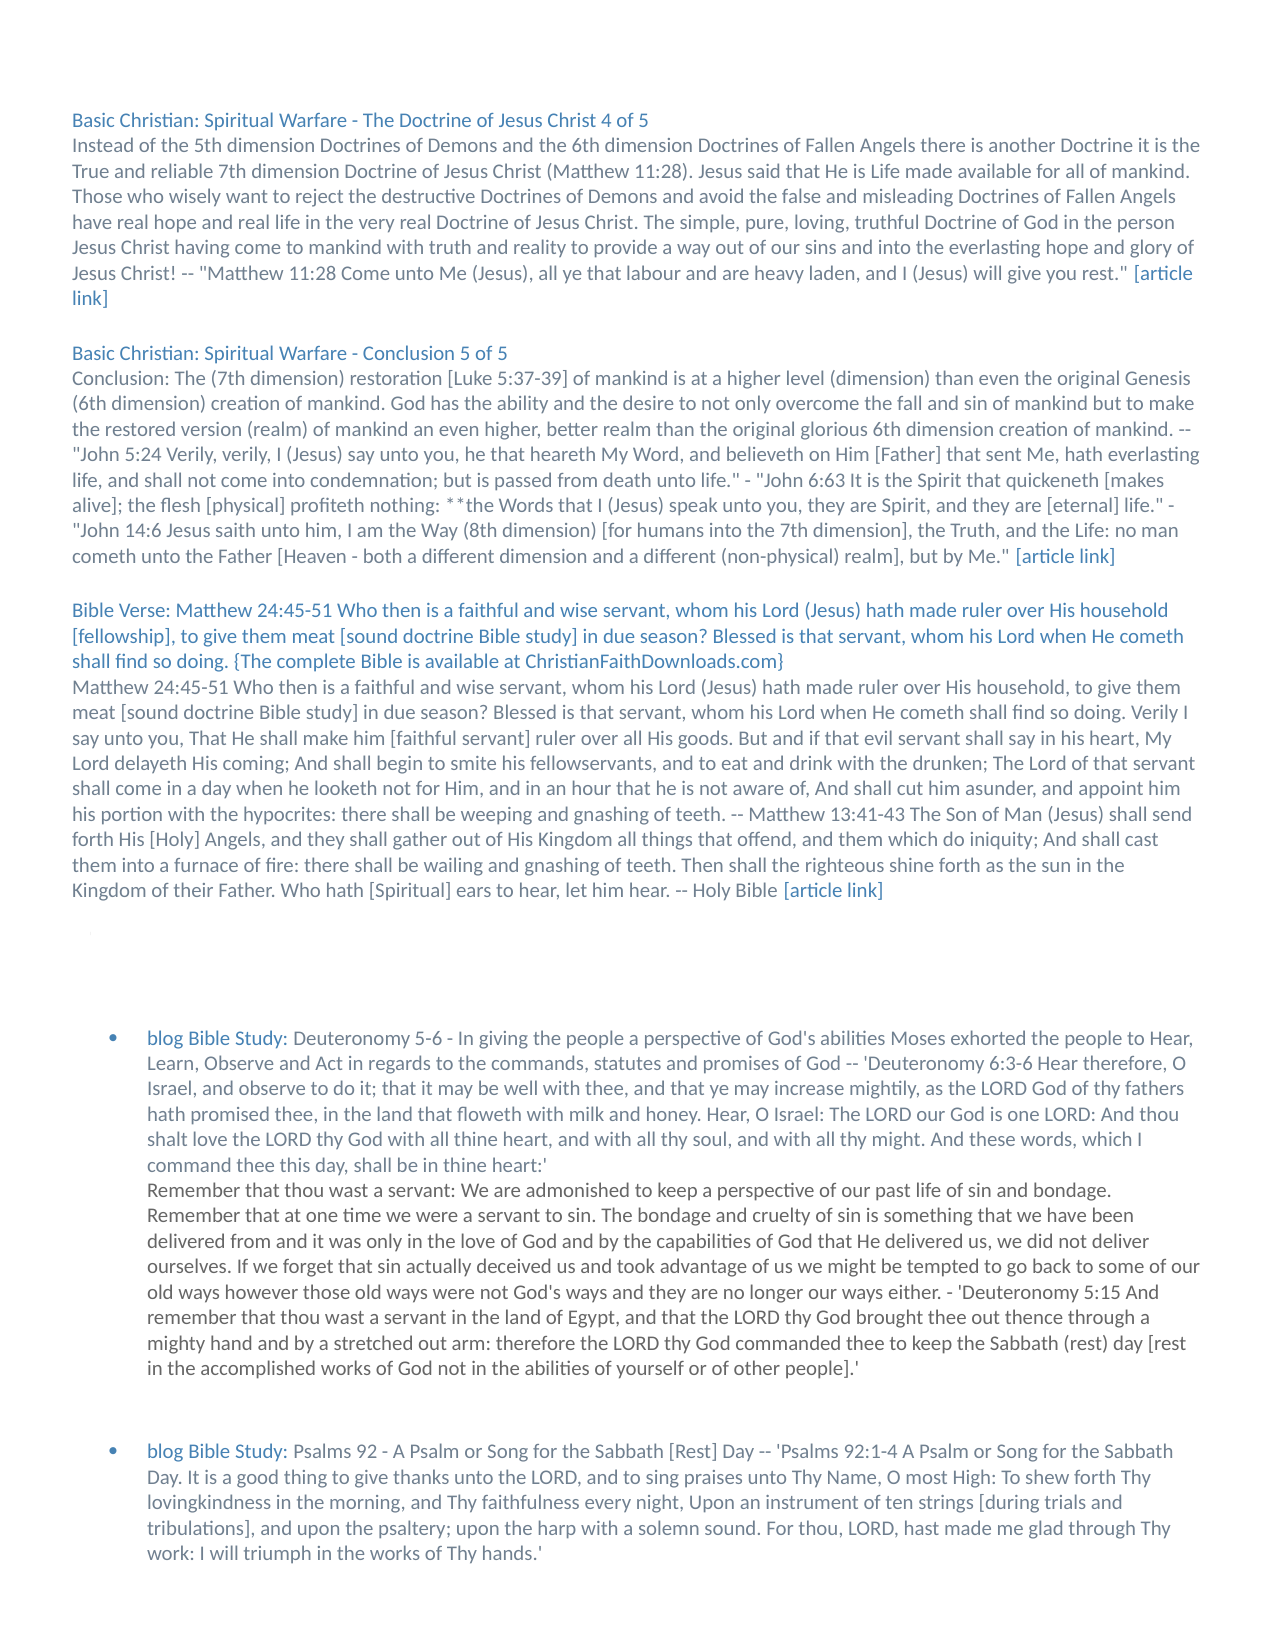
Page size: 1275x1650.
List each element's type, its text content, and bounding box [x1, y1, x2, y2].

table_cell Basic Christian: Spiritual Warfare - The Doctrine of Jesus Christ 4 of 5 Instead of the 5th dimension Doctrines of Demons and the 6th dimension Doctrines of Fallen Angels there is another Doctrine it is the True and reliable 7th dimension Doctrine of Jesus Christ (Matthew 11:28). Jesus said that He is Life made available for all of mankind. Those who wisely want to reject the destructive Doctrines of Demons and avoid the false and misleading Doctrines of Fallen Angels have real hope and real life in the very real Doctrine of Jesus Christ. The simple, pure, loving, truthful Doctrine of God in the person Jesus Christ having come to mankind with truth and reality to provide a way out of our sins and into the everlasting hope and glory of Jesus Christ! -- "Matthew 11:28 Come unto Me (Jesus), all ye that labour and are heavy laden, and I (Jesus) will give you rest." [article link] Basic Christian: Spiritual Warfare - Conclusion 5 of 5 Conclusion: The (7th dimension) restoration [Luke 5:37-39] of mankind is at a higher level (dimension) than even the original Genesis (6th dimension) creation of mankind. God has the ability and the desire to not only overcome the fall and sin of mankind but to make the restored version (realm) of mankind an even higher, better realm than the original glorious 6th dimension creation of mankind. -- "John 5:24 Verily, verily, I (Jesus) say unto you, he that heareth My Word, and believeth on Him [Father] that sent Me, hath everlasting life, and shall not come into condemnation; but is passed from death unto life." - "John 6:63 It is the Spirit that quickeneth [makes alive]; the flesh [physical] profiteth nothing: **the Words that I (Jesus) speak unto you, they are Spirit, and they are [eternal] life." - "John 14:6 Jesus saith unto him, I am the Way (8th dimension) [for humans into the 7th dimension], the Truth, and the Life: no man cometh unto the Father [Heaven - both a different dimension and a different (non-physical) realm], but by Me." [article link] Bible Verse: Matthew 24:45-51 Who then is a faithful and wise servant, whom his Lord (Jesus) hath made ruler over His household [fellowship], to give them meat [sound doctrine Bible study] in due season? Blessed is that servant, whom his Lord when He cometh shall find so doing. {The complete Bible is available at ChristianFaithDownloads.com} Matthew 24:45-51 Who then is a faithful and wise servant, whom his Lord (Jesus) hath made ruler over His household, to give them meat [sound doctrine Bible study] in due season? Blessed is that servant, whom his Lord when He cometh shall find so doing. Verily I say unto you, That He shall make him [faithful servant] ruler over all His goods. But and if that evil servant shall say in his heart, My Lord delayeth His coming; And shall begin to smite his fellowservants, and to eat and drink with the drunken; The Lord of that servant shall come in a day when he looketh not for Him, and in an hour that he is not aware of, And shall cut him asunder, and appoint him his portion with the hypocrites: there shall be weeping and gnashing of teeth. -- Matthew 13:41-43 The Son of Man (Jesus) shall send forth His [Holy] Angels, and they shall gather out of His Kingdom all things that offend, and them which do iniquity; And shall cast them into a furnace of fire: there shall be wailing and gnashing of teeth. Then shall the righteous shine forth as the sun in the Kingdom of their Father. Who hath [Spiritual] ears to hear, let him hear. -- Holy Bible [article link] [69, 75, 1206, 992]
table_cell blog Bible Study: Deuteronomy 5-6 - In giving the people a perspective of God's abilities Moses exhorted the people to Hear, Learn, Observe and Act in regards to the commands, statutes and promises of God -- 'Deuteronomy 6:3-6 Hear therefore, O Israel, and observe to do it; that it may be well with thee, and that ye may increase mightily, as the LORD God of thy fathers hath promised thee, in the land that floweth with milk and honey. Hear, O Israel: The LORD our God is one LORD: And thou shalt love the LORD thy God with all thine heart, and with all thy soul, and with all thy might. And these words, which I command thee this day, shall be in thine heart:' Remember that thou wast a servant: We are admonished to keep a perspective of our past life of sin and bondage. Remember that at one time we were a servant to sin. The bondage and cruelty of sin is something that we have been delivered from and it was only in the love of God and by the capabilities of God that He delivered us, we did not deliver ourselves. If we forget that sin actually deceived us and took advantage of us we might be tempted to go back to some of our old ways however those old ways were not God's ways and they are no longer our ways either. - 'Deuteronomy 5:15 And remember that thou wast a servant in the land of Egypt, and that the LORD thy God brought thee out thence through a mighty hand and by a stretched out arm: therefore the LORD thy God commanded thee to keep the Sabbath (rest) day [rest in the accomplished works of God not in the abilities of yourself or of other people].' blog Bible Study: Psalms 92 - A Psalm or Song for the Sabbath [Rest] Day -- 'Psalms 92:1-4 A Psalm or Song for the Sabbath Day. It is a good thing to give thanks unto the LORD, and to sing praises unto Thy Name, O most High: To shew forth Thy lovingkindness in the morning, and Thy faithfulness every night, Upon an instrument of ten strings [during trials and tribulations], and upon the psaltery; upon the harp with a solemn sound. For thou, LORD, hast made me glad through Thy work: I will triumph in the works of Thy hands.' [69, 993, 1206, 1569]
